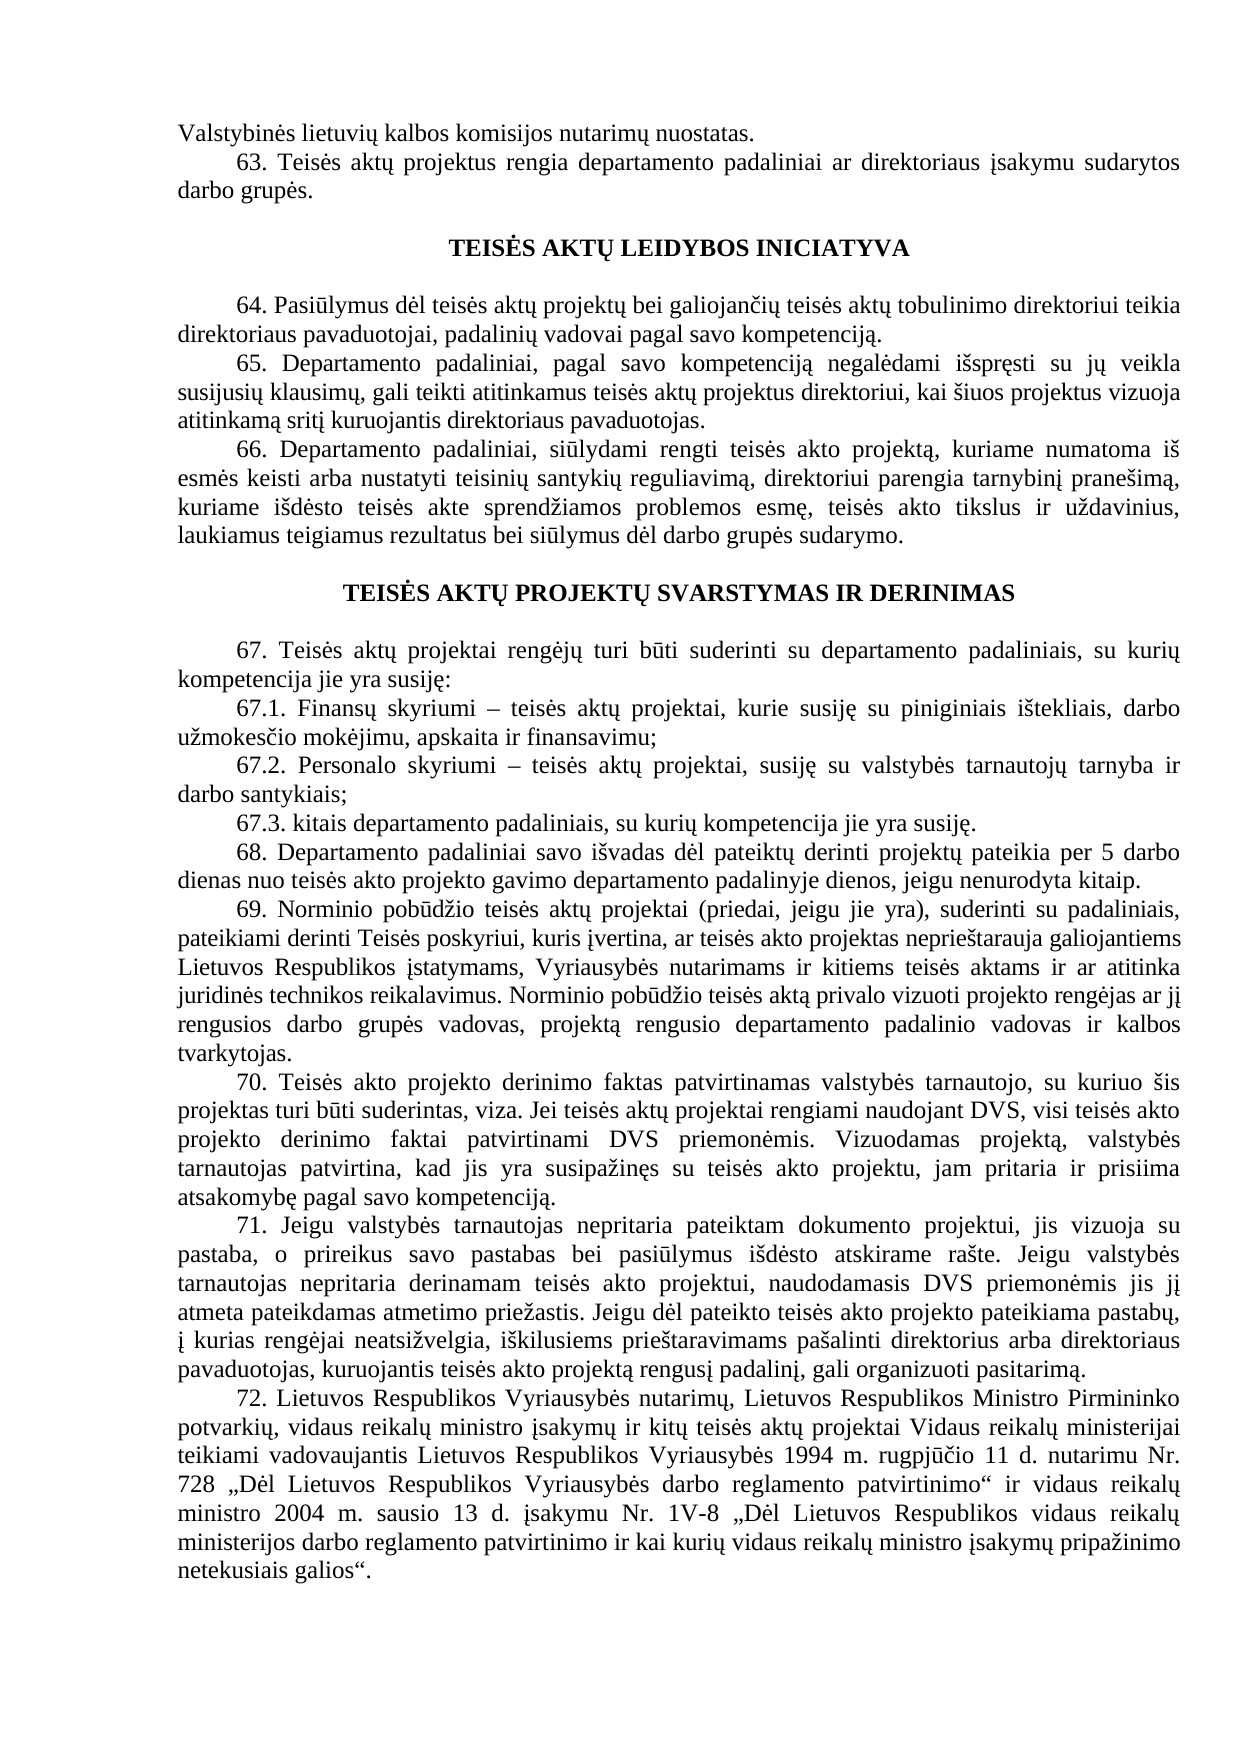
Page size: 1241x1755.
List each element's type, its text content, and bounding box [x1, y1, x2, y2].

text 67.1. Finansų skyriumi – teisės aktų projektai, kurie susiję su piniginiais ištekliais, darbo užmokesčio mokėjimu, apskaita ir finansavimu; [177, 693, 1181, 751]
text 69. Norminio pobūdžio teisės aktų projektai (priedai, jeigu jie yra), suderinti su padaliniais, pateikiami derinti Teisės poskyriui, kuris įvertina, ar teisės akto projektas neprieštarauja galiojantiems Lietuvos Respublikos įstatymams, Vyriausybės nutarimams ir kitiems teisės aktams ir ar atitinka juridinės technikos reikalavimus. Norminio pobūdžio teisės aktą privalo vizuoti projekto rengėjas ar jį rengusios darbo grupės vadovas, projektą rengusio departamento padalinio vadovas ir kalbos tvarkytojas. [177, 894, 1181, 1067]
text TEISĖS AKTŲ LEIDYBOS INICIATYVA [177, 233, 1181, 262]
text 68. Departamento padaliniai savo išvadas dėl pateiktų derinti projektų pateikia per 5 darbo dienas nuo teisės akto projekto gavimo departamento padalinyje dienos, jeigu nenurodyta kitaip. [177, 837, 1181, 894]
text 66. Departamento padaliniai, siūlydami rengti teisės akto projektą, kuriame numatoma iš esmės keisti arba nustatyti teisinių santykių reguliavimą, direktoriui parengia tarnybinį pranešimą, kuriame išdėsto teisės akte sprendžiamos problemos esmę, teisės akto tikslus ir uždavinius, laukiamus teigiamus rezultatus bei siūlymus dėl darbo grupės sudarymo. [177, 434, 1181, 549]
text TEISĖS AKTŲ PROJEKTŲ SVARSTYMAS IR DERINIMAS [177, 578, 1181, 607]
text 71. Jeigu valstybės tarnautojas nepritaria pateiktam dokumento projektui, jis vizuoja su pastaba, o prireikus savo pastabas bei pasiūlymus išdėsto atskirame rašte. Jeigu valstybės tarnautojas nepritaria derinamam teisės akto projektui, naudodamasis DVS priemonėmis jis jį atmeta pateikdamas atmetimo priežastis. Jeigu dėl pateikto teisės akto projekto pateikiama pastabų, į kurias rengėjai neatsižvelgia, iškilusiems prieštaravimams pašalinti direktorius arba direktoriaus pavaduotojas, kuruojantis teisės akto projektą rengusį padalinį, gali organizuoti pasitarimą. [177, 1211, 1181, 1383]
text 65. Departamento padaliniai, pagal savo kompetenciją negalėdami išspręsti su jų veikla susijusių klausimų, gali teikti atitinkamus teisės aktų projektus direktoriui, kai šiuos projektus vizuoja atitinkamą sritį kuruojantis direktoriaus pavaduotojas. [177, 348, 1181, 434]
text 64. Pasiūlymus dėl teisės aktų projektų bei galiojančių teisės aktų tobulinimo direktoriui teikia direktoriaus pavaduotojai, padalinių vadovai pagal savo kompetenciją. [177, 291, 1181, 348]
text Valstybinės lietuvių kalbos komisijos nutarimų nuostatas. [177, 118, 1181, 147]
text 72. Lietuvos Respublikos Vyriausybės nutarimų, Lietuvos Respublikos Ministro Pirmininko potvarkių, vidaus reikalų ministro įsakymų ir kitų teisės aktų projektai Vidaus reikalų ministerijai teikiami vadovaujantis Lietuvos Respublikos Vyriausybės 1994 m. rugpjūčio 11 d. nutarimu Nr. 728 „Dėl Lietuvos Respublikos Vyriausybės darbo reglamento patvirtinimo“ ir vidaus reikalų ministro 2004 m. sausio 13 d. įsakymu Nr. 1V-8 „Dėl Lietuvos Respublikos vidaus reikalų ministerijos darbo reglamento patvirtinimo ir kai kurių vidaus reikalų ministro įsakymų pripažinimo netekusiais galios“. [177, 1383, 1181, 1584]
text 67.3. kitais departamento padaliniais, su kurių kompetencija jie yra susiję. [177, 808, 1181, 837]
text 63. Teisės aktų projektus rengia departamento padaliniai ar direktoriaus įsakymu sudarytos darbo grupės. [177, 147, 1181, 204]
text 70. Teisės akto projekto derinimo faktas patvirtinamas valstybės tarnautojo, su kuriuo šis projektas turi būti suderintas, viza. Jei teisės aktų projektai rengiami naudojant DVS, visi teisės akto projekto derinimo faktai patvirtinami DVS priemonėmis. Vizuodamas projektą, valstybės tarnautojas patvirtina, kad jis yra susipažinęs su teisės akto projektu, jam pritaria ir prisiima atsakomybę pagal savo kompetenciją. [177, 1067, 1181, 1211]
text 67. Teisės aktų projektai rengėjų turi būti suderinti su departamento padaliniais, su kurių kompetencija jie yra susiję: [177, 636, 1181, 693]
text 67.2. Personalo skyriumi – teisės aktų projektai, susiję su valstybės tarnautojų tarnyba ir darbo santykiais; [177, 751, 1181, 808]
